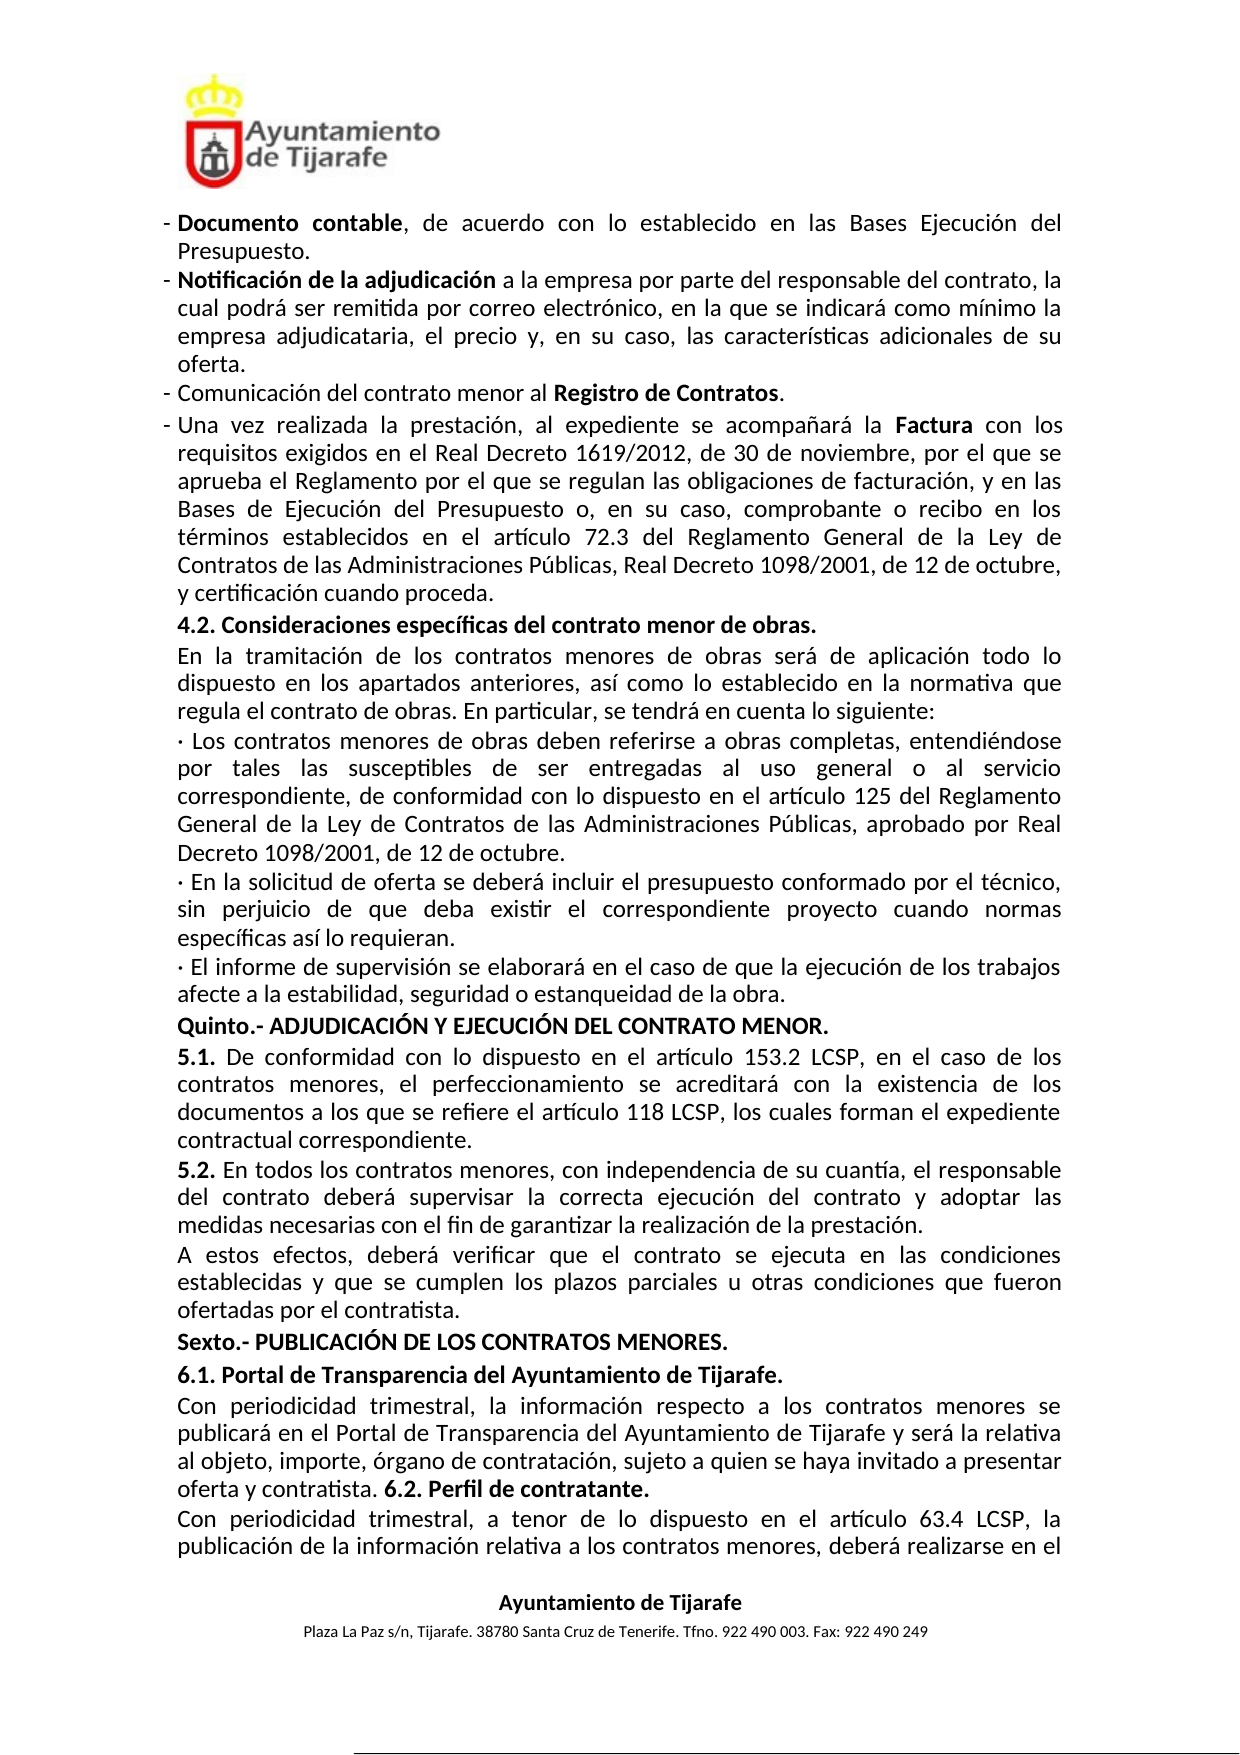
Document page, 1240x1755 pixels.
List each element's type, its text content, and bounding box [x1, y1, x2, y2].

text Con periodicidad trimestral, la información respecto a los contratos menores se publicará en el Portal de Transparencia del Ayuntamiento de Tijarafe y será la relativa al objeto, importe, órgano de contratación, sujeto a quien se haya invitado a presentar oferta y contratista. 6.2. Perfil de contratante. [177, 1392, 1063, 1504]
text · Los contratos menores de obras deben referirse a obras completas, entendiéndose por tales las susceptibles de ser entregadas al uso general o al servicio correspondiente, de conformidad con lo dispuesto en el artículo 125 del Reglamento General de la Ley de Contratos de las Administraciones Públicas, aprobado por Real Decreto 1098/2001, de 12 de octubre. [177, 727, 1063, 867]
text 5.1. De conformidad con lo dispuesto en el artículo 153.2 LCSP, en el caso de los contratos menores, el perfeccionamiento se acreditará con la existencia de los documentos a los que se refiere el artículo 118 LCSP, los cuales forman el expediente contractual correspondiente. [177, 1043, 1063, 1155]
text Sexto.- PUBLICACIÓN DE LOS CONTRATOS MENORES. [177, 1326, 1063, 1356]
text 4.2. Consideraciones específicas del contrato menor de obras. [177, 609, 1063, 639]
text Quinto.- ADJUDICACIÓN Y EJECUCIÓN DEL CONTRATO MENOR. [177, 1010, 1063, 1040]
text En la tramitación de los contratos menores de obras será de aplicación todo lo dispuesto en los apartados anteriores, así como lo establecido en la normativa que regula el contrato de obras. En particular, se tendrá en cuenta lo siguiente: [177, 642, 1063, 726]
list Una vez realizada la prestación, al expediente se acompañará la Factura con los requisitos exigidos en el Real Decreto 1619/2012, de 30 de noviembre, por el que se aprueba el Reglamento por el que se regulan las obligaciones de facturación, y en las Bases de Ejecución del Presupuesto o, en su caso, comprobante o recibo en los términos establecidos en el artículo 72.3 del Reglamento General de la Ley de Contratos de las Administraciones Públicas, Real Decreto 1098/2001, de 12 de octubre, y certificación cuando proceda. [163, 411, 1063, 608]
list Notificación de la adjudicación a la empresa por parte del responsable del contrato, la cual podrá ser remitida por correo electrónico, en la que se indicará como mínimo la empresa adjudicataria, el precio y, en su caso, las características adicionales de su oferta. [163, 266, 1063, 379]
text 5.2. En todos los contratos menores, con independencia de su cuantía, el responsable del contrato deberá supervisar la correcta ejecución del contrato y adoptar las medidas necesarias con el fin de garantizar la realización de la prestación. [177, 1156, 1063, 1240]
text 6.1. Portal de Transparencia del Ayuntamiento de Tijarafe. [177, 1359, 1063, 1389]
text A estos efectos, deberá verificar que el contrato se ejecuta en las condiciones establecidas y que se cumplen los plazos parciales u otras condiciones que fueron ofertadas por el contratista. [177, 1241, 1063, 1325]
text · El informe de supervisión se elaborará en el caso de que la ejecución de los trabajos afecte a la estabilidad, seguridad o estanqueidad de la obra. [177, 953, 1063, 1009]
text Con periodicidad trimestral, a tenor de lo dispuesto en el artículo 63.4 LCSP, la publicación de la información relativa a los contratos menores, deberá realizarse en el [177, 1505, 1063, 1561]
list Documento contable, de acuerdo con lo establecido en las Bases Ejecución del Presupuesto. [163, 209, 1063, 266]
text · En la solicitud de oferta se deberá incluir el presupuesto conformado por el técnico, sin perjuicio de que deba existir el correspondiente proyecto cuando normas específicas así lo requieran. [177, 868, 1063, 952]
list Comunicación del contrato menor al Registro de Contratos. [163, 379, 1063, 407]
